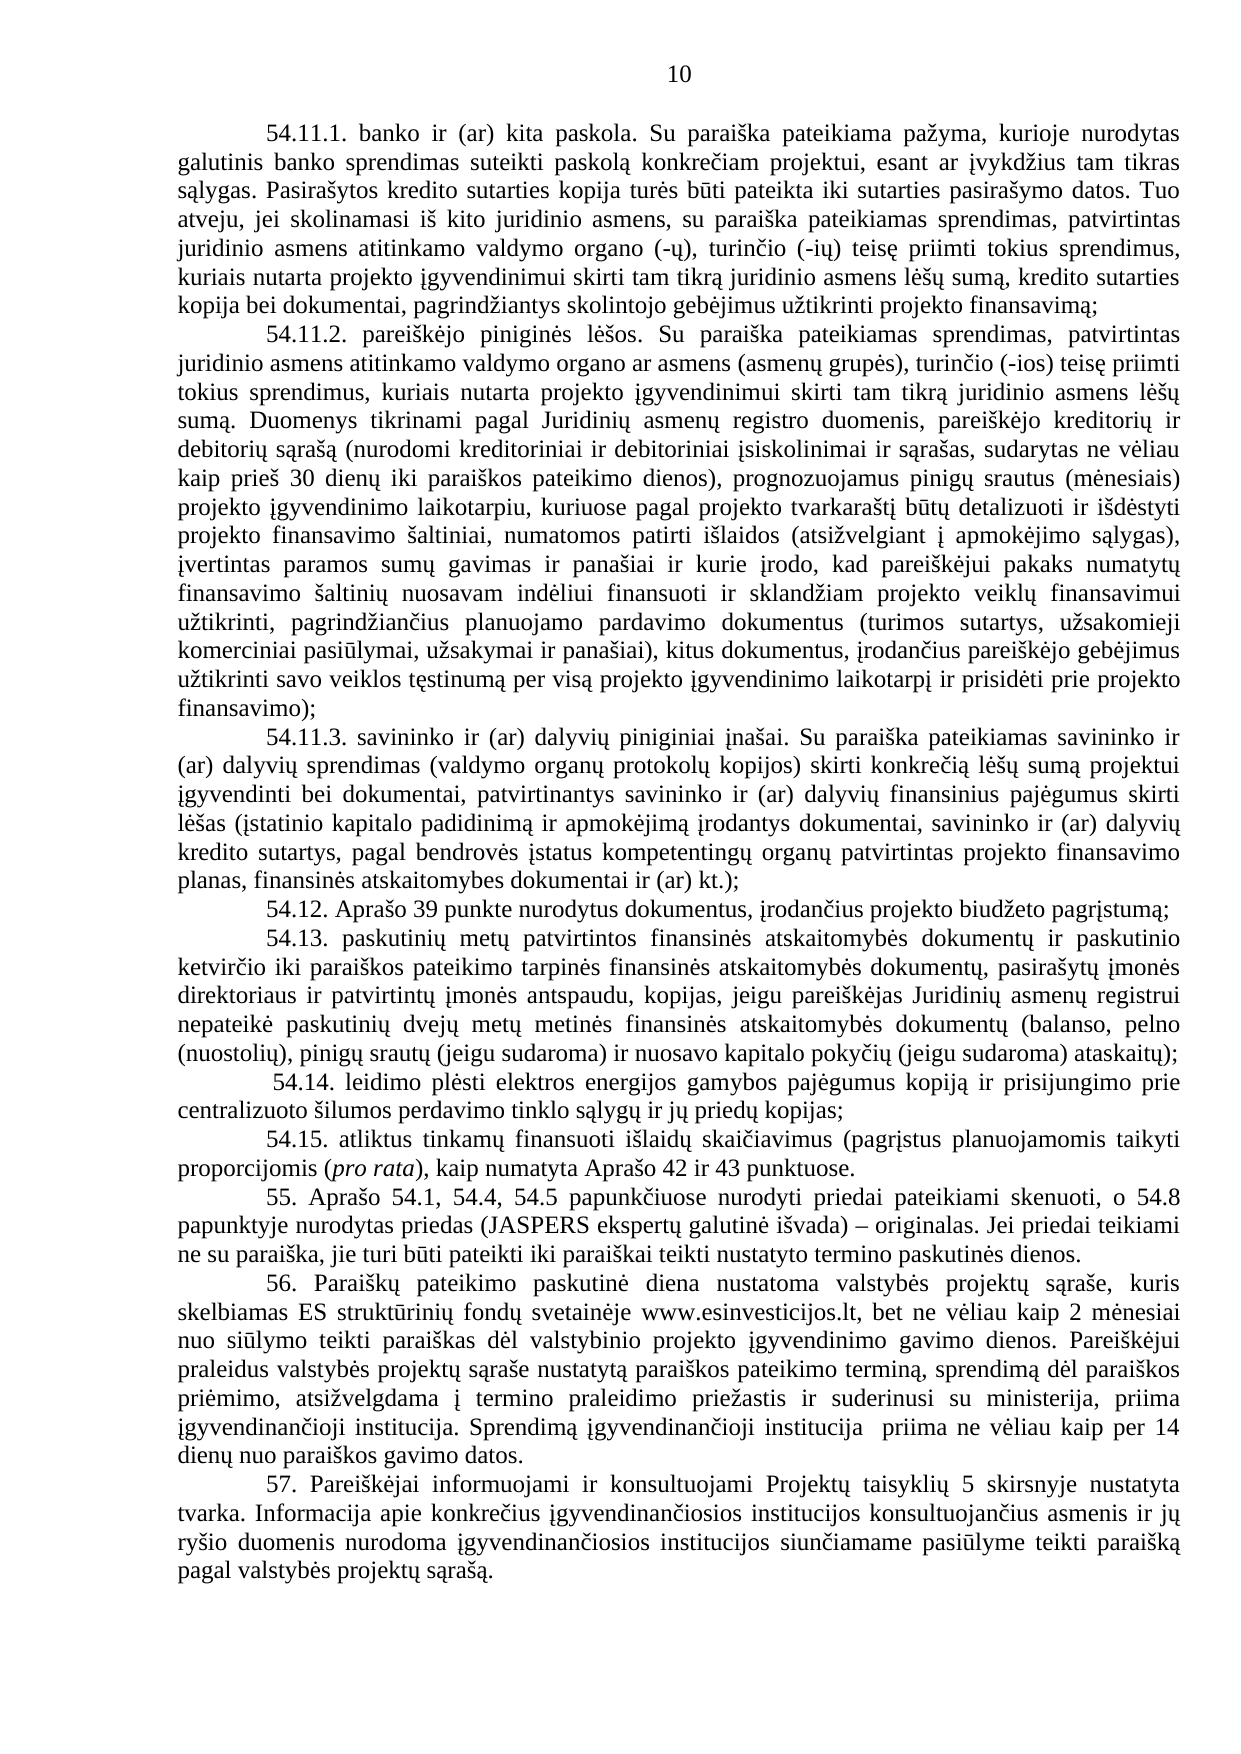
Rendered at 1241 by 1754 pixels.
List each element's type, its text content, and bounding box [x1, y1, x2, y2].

text 54.14. leidimo plėsti elektros energijos gamybos pajėgumus kopiją ir prisijungimo prie centralizuoto šilumos perdavimo tinklo sąlygų ir jų priedų kopijas; [177, 1067, 1181, 1124]
text 54.15. atliktus tinkamų finansuoti išlaidų skaičiavimus (pagrįstus planuojamomis taikyti proporcijomis (pro rata), kaip numatyta Aprašo 42 ir 43 punktuose. [177, 1124, 1181, 1182]
text 54.12. Aprašo 39 punkte nurodytus dokumentus, įrodančius projekto biudžeto pagrįstumą; [177, 894, 1181, 923]
text 57. Pareiškėjai informuojami ir konsultuojami Projektų taisyklių 5 skirsnyje nustatyta tvarka. Informacija apie konkrečius įgyvendinančiosios institucijos konsultuojančius asmenis ir jų ryšio duomenis nurodoma įgyvendinančiosios institucijos siunčiamame pasiūlyme teikti paraišką pagal valstybės projektų sąrašą. [177, 1469, 1181, 1584]
text 54.11.3. savininko ir (ar) dalyvių piniginiai įnašai. Su paraiška pateikiamas savininko ir (ar) dalyvių sprendimas (valdymo organų protokolų kopijos) skirti konkrečią lėšų sumą projektui įgyvendinti bei dokumentai, patvirtinantys savininko ir (ar) dalyvių finansinius pajėgumus skirti lėšas (įstatinio kapitalo padidinimą ir apmokėjimą įrodantys dokumentai, savininko ir (ar) dalyvių kredito sutartys, pagal bendrovės įstatus kompetentingų organų patvirtintas projekto finansavimo planas, finansinės atskaitomybes dokumentai ir (ar) kt.); [177, 722, 1181, 894]
text 54.11.2. pareiškėjo piniginės lėšos. Su paraiška pateikiamas sprendimas, patvirtintas juridinio asmens atitinkamo valdymo organo ar asmens (asmenų grupės), turinčio (-ios) teisę priimti tokius sprendimus, kuriais nutarta projekto įgyvendinimui skirti tam tikrą juridinio asmens lėšų sumą. Duomenys tikrinami pagal Juridinių asmenų registro duomenis, pareiškėjo kreditorių ir debitorių sąrašą (nurodomi kreditoriniai ir debitoriniai įsiskolinimai ir sąrašas, sudarytas ne vėliau kaip prieš 30 dienų iki paraiškos pateikimo dienos), prognozuojamus pinigų srautus (mėnesiais) projekto įgyvendinimo laikotarpiu, kuriuose pagal projekto tvarkaraštį būtų detalizuoti ir išdėstyti projekto finansavimo šaltiniai, numatomos patirti išlaidos (atsižvelgiant į apmokėjimo sąlygas), įvertintas paramos sumų gavimas ir panašiai ir kurie įrodo, kad pareiškėjui pakaks numatytų finansavimo šaltinių nuosavam indėliui finansuoti ir sklandžiam projekto veiklų finansavimui užtikrinti, pagrindžiančius planuojamo pardavimo dokumentus (turimos sutartys, užsakomieji komerciniai pasiūlymai, užsakymai ir panašiai), kitus dokumentus, įrodančius pareiškėjo gebėjimus užtikrinti savo veiklos tęstinumą per visą projekto įgyvendinimo laikotarpį ir prisidėti prie projekto finansavimo); [177, 319, 1181, 722]
text 55. Aprašo 54.1, 54.4, 54.5 papunkčiuose nurodyti priedai pateikiami skenuoti, o 54.8 papunktyje nurodytas priedas (JASPERS ekspertų galutinė išvada) – originalas. Jei priedai teikiami ne su paraiška, jie turi būti pateikti iki paraiškai teikti nustatyto termino paskutinės dienos. [177, 1182, 1181, 1268]
text 54.11.1. banko ir (ar) kita paskola. Su paraiška pateikiama pažyma, kurioje nurodytas galutinis banko sprendimas suteikti paskolą konkrečiam projektui, esant ar įvykdžius tam tikras sąlygas. Pasirašytos kredito sutarties kopija turės būti pateikta iki sutarties pasirašymo datos. Tuo atveju, jei skolinamasi iš kito juridinio asmens, su paraiška pateikiamas sprendimas, patvirtintas juridinio asmens atitinkamo valdymo organo (-ų), turinčio (-ių) teisę priimti tokius sprendimus, kuriais nutarta projekto įgyvendinimui skirti tam tikrą juridinio asmens lėšų sumą, kredito sutarties kopija bei dokumentai, pagrindžiantys skolintojo gebėjimus užtikrinti projekto finansavimą; [177, 118, 1181, 319]
text 54.13. paskutinių metų patvirtintos finansinės atskaitomybės dokumentų ir paskutinio ketvirčio iki paraiškos pateikimo tarpinės finansinės atskaitomybės dokumentų, pasirašytų įmonės direktoriaus ir patvirtintų įmonės antspaudu, kopijas, jeigu pareiškėjas Juridinių asmenų registrui nepateikė paskutinių dvejų metų metinės finansinės atskaitomybės dokumentų (balanso, pelno (nuostolių), pinigų srautų (jeigu sudaroma) ir nuosavo kapitalo pokyčių (jeigu sudaroma) ataskaitų); [177, 923, 1181, 1067]
text 56. Paraiškų pateikimo paskutinė diena nustatoma valstybės projektų sąraše, kuris skelbiamas ES struktūrinių fondų svetainėje www.esinvesticijos.lt, bet ne vėliau kaip 2 mėnesiai nuo siūlymo teikti paraiškas dėl valstybinio projekto įgyvendinimo gavimo dienos. Pareiškėjui praleidus valstybės projektų sąraše nustatytą paraiškos pateikimo terminą, sprendimą dėl paraiškos priėmimo, atsižvelgdama į termino praleidimo priežastis ir suderinusi su ministerija, priima įgyvendinančioji institucija. Sprendimą įgyvendinančioji institucija priima ne vėliau kaip per 14 dienų nuo paraiškos gavimo datos. [177, 1268, 1181, 1469]
